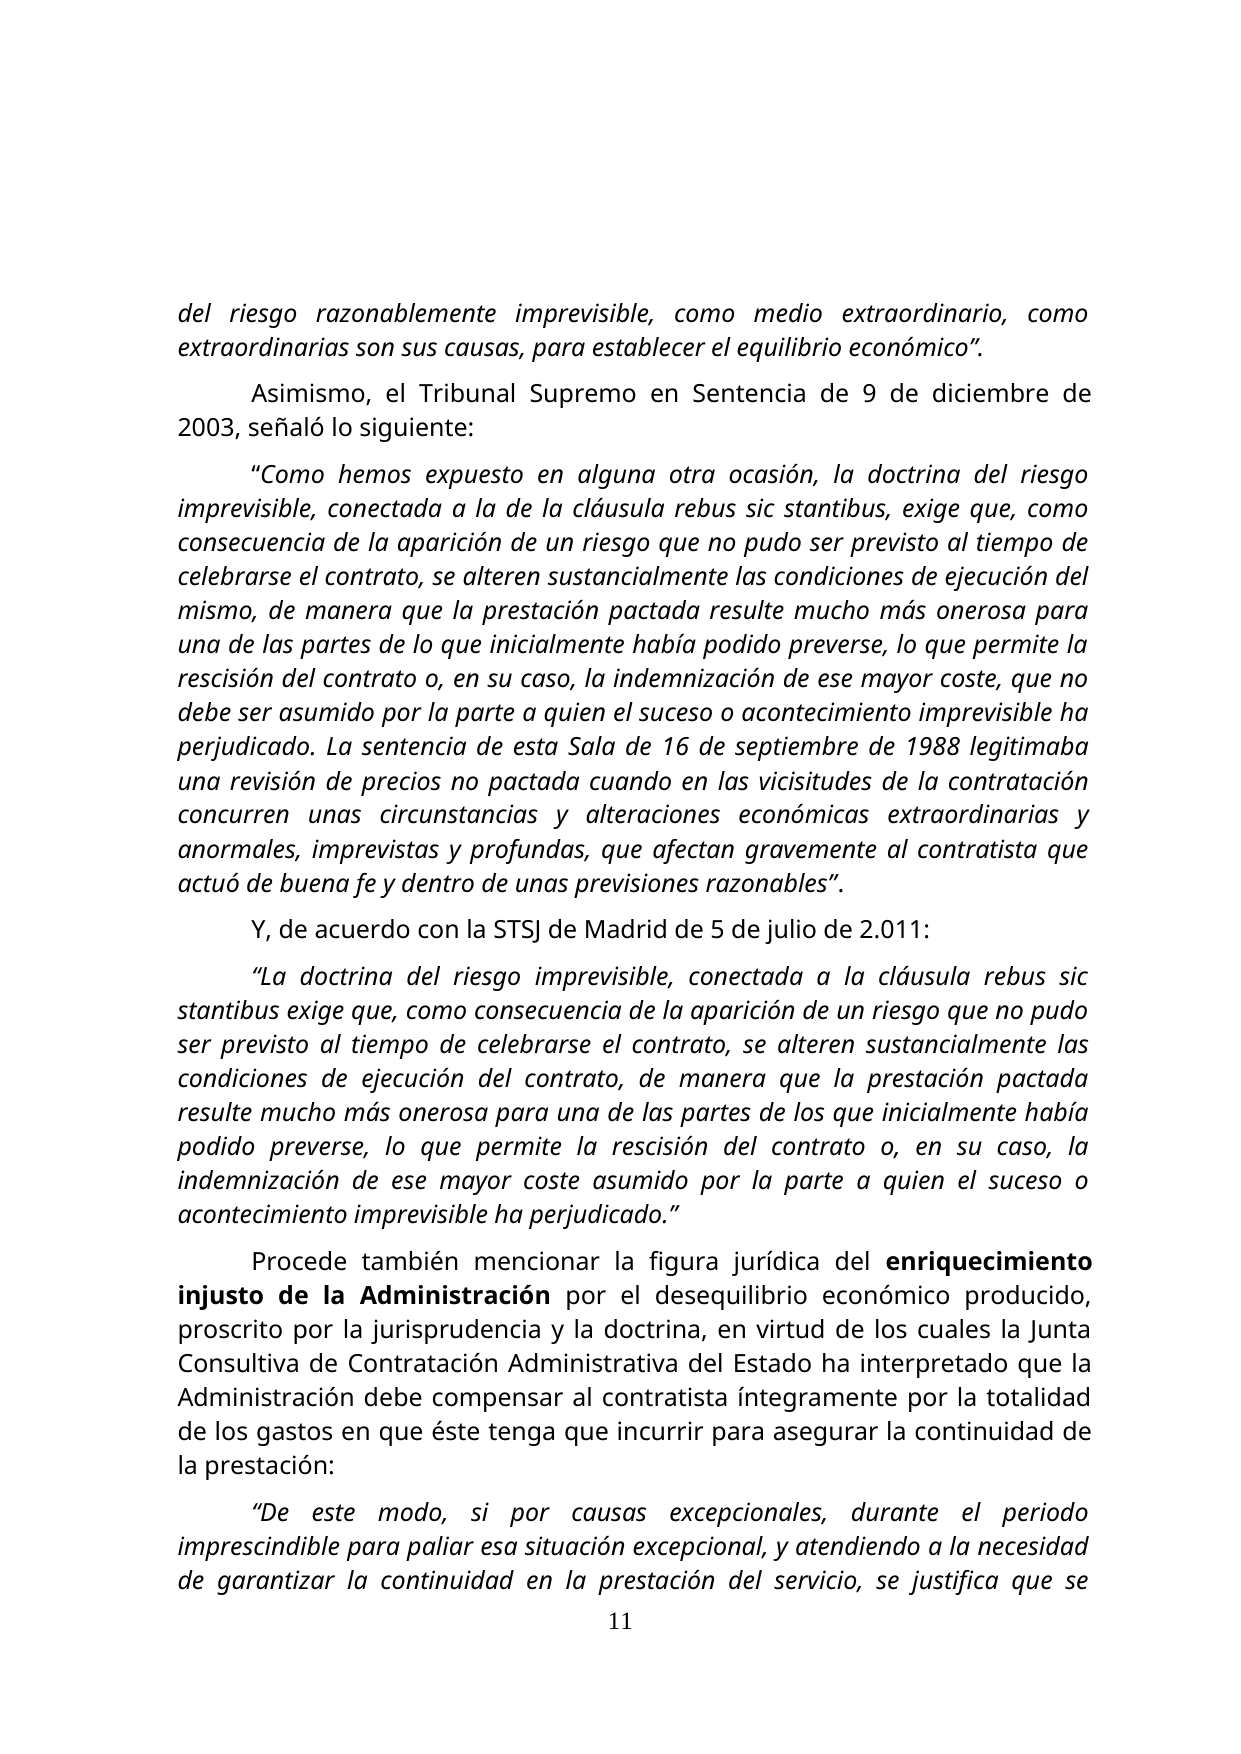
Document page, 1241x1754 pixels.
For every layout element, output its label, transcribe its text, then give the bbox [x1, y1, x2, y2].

text del riesgo razonablemente imprevisible, como medio extraordinario, como extraordinarias son sus causas, para establecer el equilibrio económico”. [177, 295, 1093, 363]
text Asimismo, el Tribunal Supremo en Sentencia de 9 de diciembre de 2003, señaló lo siguiente: [177, 376, 1093, 444]
text “Como hemos expuesto en alguna otra ocasión, la doctrina del riesgo imprevisible, conectada a la de la cláusula rebus sic stantibus, exige que, como consecuencia de la aparición de un riesgo que no pudo ser previsto al tiempo de celebrarse el contrato, se alteren sustancialmente las condiciones de ejecución del mismo, de manera que la prestación pactada resulte mucho más onerosa para una de las partes de lo que inicialmente había podido preverse, lo que permite la rescisión del contrato o, en su caso, la indemnización de ese mayor coste, que no debe ser asumido por la parte a quien el suceso o acontecimiento imprevisible ha perjudicado. La sentencia de esta Sala de 16 de septiembre de 1988 legitimaba una revisión de precios no pactada cuando en las vicisitudes de la contratación concurren unas circunstancias y alteraciones económicas extraordinarias y anormales, imprevistas y profundas, que afectan gravemente al contratista que actuó de buena fe y dentro de unas previsiones razonables”. [177, 457, 1093, 899]
text “De este modo, si por causas excepcionales, durante el periodo imprescindible para paliar esa situación excepcional, y atendiendo a la necesidad de garantizar la continuidad en la prestación del servicio, se justifica que se [177, 1494, 1093, 1597]
text Y, de acuerdo con la STSJ de Madrid de 5 de julio de 2.011: [177, 912, 1093, 946]
text Procede también mencionar la figura jurídica del enriquecimiento injusto de la Administración por el desequilibrio económico producido, proscrito por la jurisprudencia y la doctrina, en virtud de los cuales la Junta Consultiva de Contratación Administrativa del Estado ha interpretado que la Administración debe compensar al contratista íntegramente por la totalidad de los gastos en que éste tenga que incurrir para asegurar la continuidad de la prestación: [177, 1243, 1093, 1482]
text “La doctrina del riesgo imprevisible, conectada a la cláusula rebus sic stantibus exige que, como consecuencia de la aparición de un riesgo que no pudo ser previsto al tiempo de celebrarse el contrato, se alteren sustancialmente las condiciones de ejecución del contrato, de manera que la prestación pactada resulte mucho más onerosa para una de las partes de los que inicialmente había podido preverse, lo que permite la rescisión del contrato o, en su caso, la indemnización de ese mayor coste asumido por la parte a quien el suceso o acontecimiento imprevisible ha perjudicado.” [177, 958, 1093, 1231]
